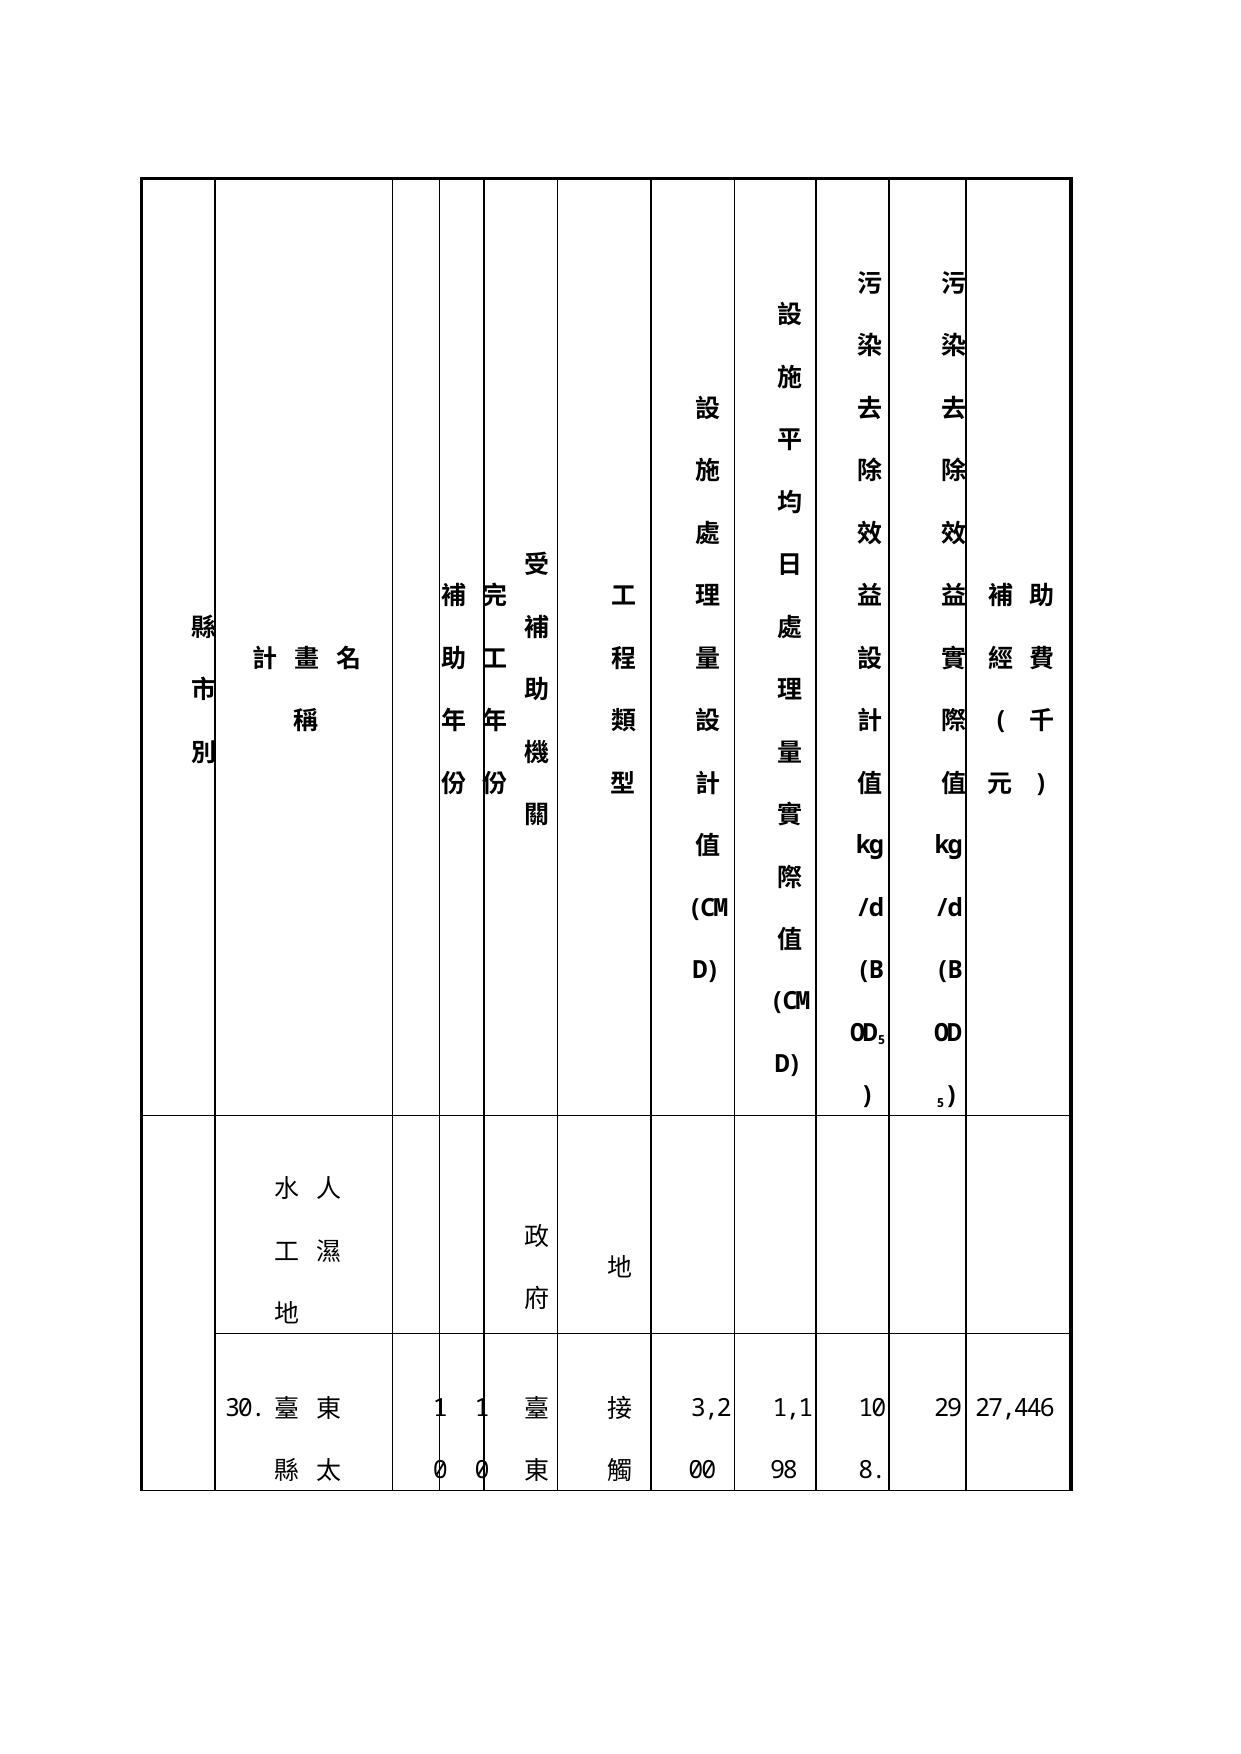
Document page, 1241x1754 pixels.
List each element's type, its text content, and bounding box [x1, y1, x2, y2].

table_cell 地 [558, 1116, 650, 1333]
table_cell 臺東縣政府 [485, 1116, 557, 1333]
table_cell 97 [393, 1116, 439, 1333]
table_cell 水人工濕地 [216, 1116, 392, 1333]
table_cell [890, 1116, 965, 1333]
table_cell 臺東縣政府 [485, 1334, 557, 1490]
table_cell 30.臺東縣太 [216, 1334, 392, 1490]
table_cell 27,446 [967, 1334, 1069, 1490]
table_cell 99 [440, 1116, 483, 1333]
table_header 設施平均日處理量實際值(CMD) [735, 180, 815, 1115]
table_header 污染去除效益實際值kg/d (BOD5) [890, 180, 965, 1115]
table_cell 29 [890, 1334, 965, 1490]
table_cell [735, 1116, 815, 1333]
table_cell [817, 1116, 888, 1333]
table_cell [143, 1116, 214, 1490]
table_header 計畫名稱 [216, 180, 392, 1115]
table_cell [967, 1116, 1069, 1333]
table_cell 102 [393, 1334, 439, 1490]
table_header 補助年份 [393, 180, 439, 1115]
table_header 污染去除效益設計值kg/d (BOD5) [817, 180, 888, 1115]
table_cell 104 [440, 1334, 483, 1490]
table_cell 接觸 [558, 1334, 650, 1490]
table_cell 3,200 [652, 1334, 734, 1490]
table_cell [652, 1116, 734, 1333]
table_cell 108. [817, 1334, 888, 1490]
table_header 工程類型 [558, 180, 650, 1115]
table_header 設施處理量設計值(CMD) [652, 180, 734, 1115]
table_header 完工年份 [440, 180, 483, 1115]
table_cell 1,198 [735, 1334, 815, 1490]
table_header 受補助機關 [485, 180, 557, 1115]
table_header 補助經費(千元) [967, 180, 1069, 1115]
table_header 縣市別 [143, 180, 214, 1115]
